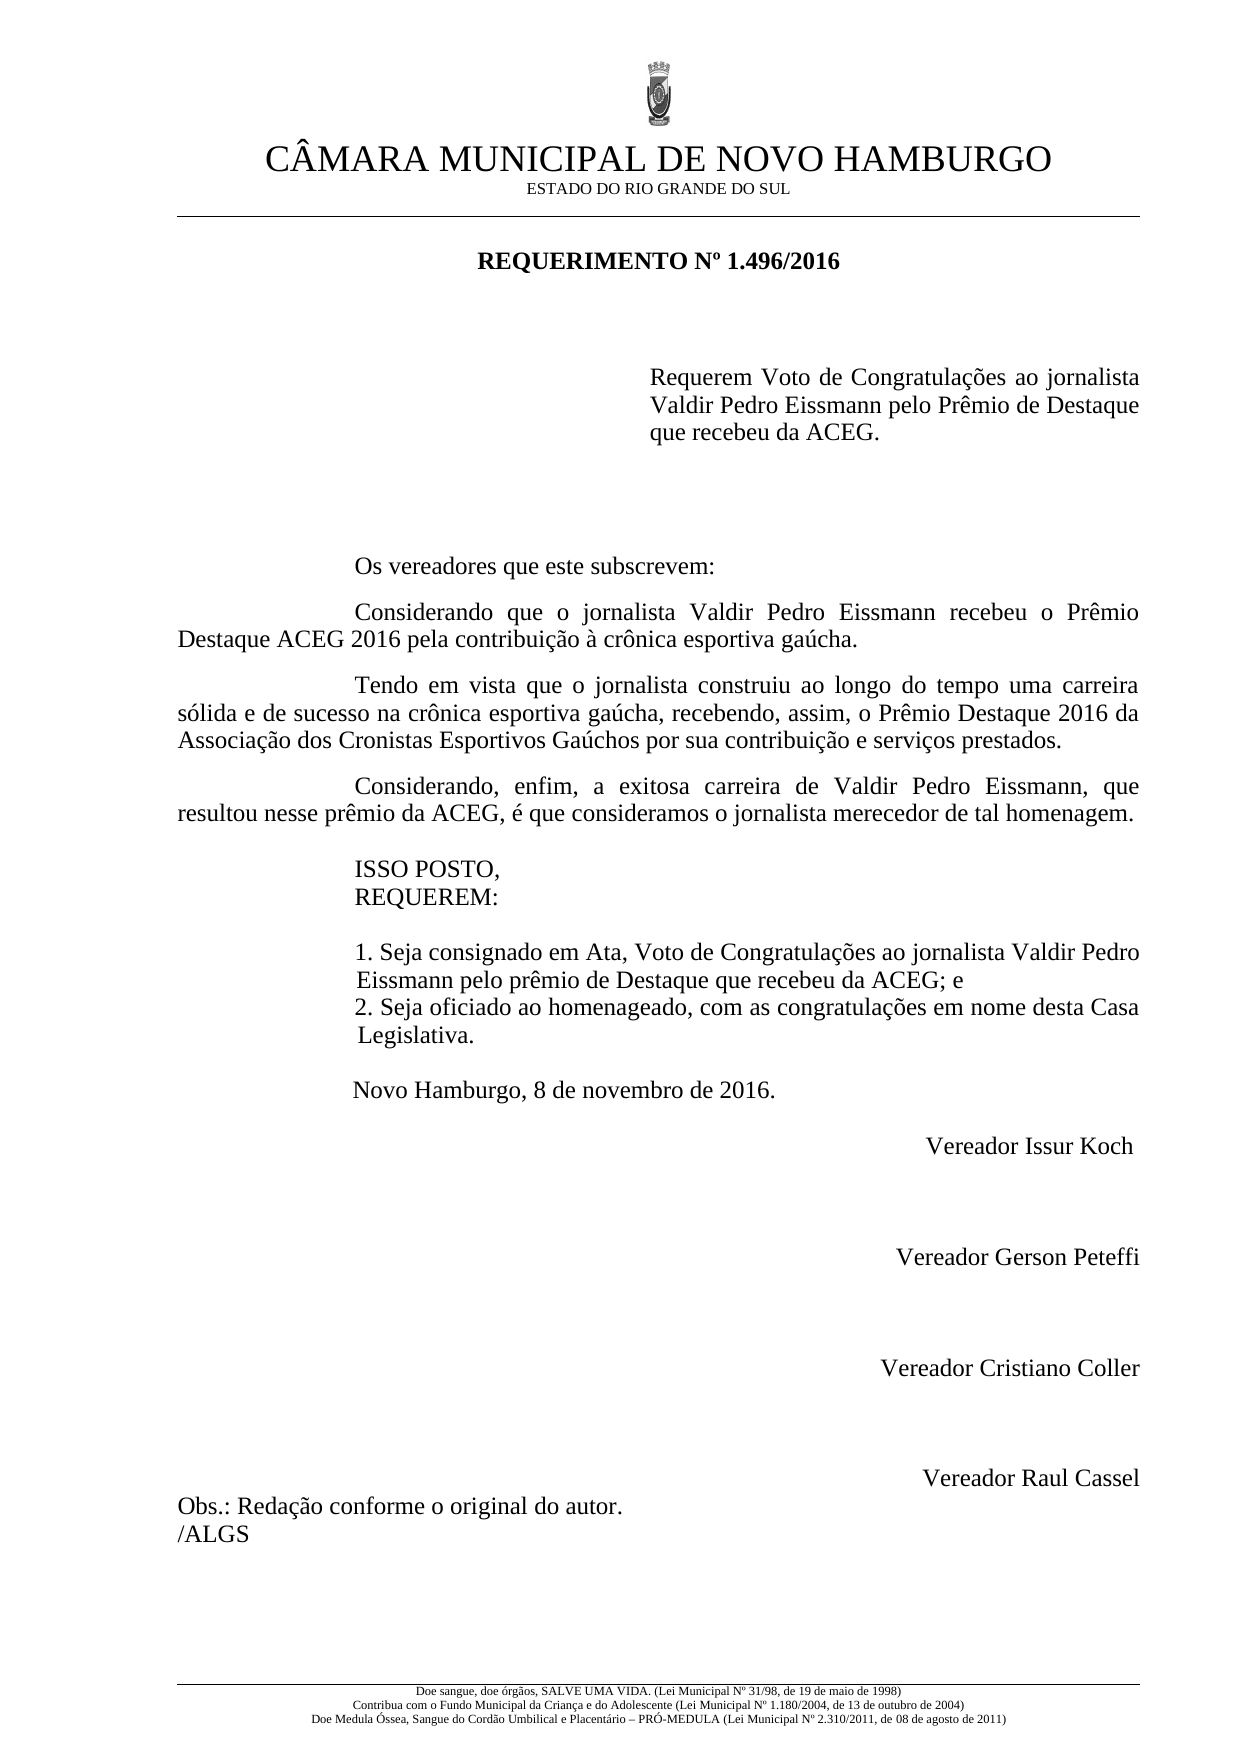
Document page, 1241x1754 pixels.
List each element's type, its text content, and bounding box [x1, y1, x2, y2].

text ISSO POSTO, [177, 855, 1140, 883]
text Os vereadores que este subscrevem: [177, 552, 1140, 580]
text /ALGS [177, 1520, 1140, 1548]
text REQUERIMENTO Nº 1.496/2016 [177, 247, 1140, 274]
text Obs.: Redação conforme o original do autor. [177, 1492, 1140, 1520]
text Vereador Cristiano Coller [177, 1354, 1140, 1381]
text Vereador Raul Cassel [177, 1464, 1140, 1492]
text Vereador Issur Koch [177, 1132, 1140, 1160]
text Tendo em vista que o jornalista construiu ao longo do tempo uma carreira sólida e de sucesso na crônica esportiva gaúcha, recebendo, assim, o Prêmio Destaque 2016 da Associação dos Cronistas Esportivos Gaúchos por sua contribuição e serviços prestados. [177, 671, 1140, 754]
text REQUEREM: [177, 883, 1140, 910]
text 2. Seja oficiado ao homenageado, com as congratulações em nome desta Casa Legislativa. [177, 993, 1140, 1049]
list Novo Hamburgo, 8 de novembro de 2016. [177, 1077, 1140, 1104]
text Vereador Gerson Peteffi [177, 1243, 1140, 1271]
text Considerando que o jornalista Valdir Pedro Eissmann recebeu o Prêmio Destaque ACEG 2016 pela contribuição à crônica esportiva gaúcha. [177, 598, 1140, 653]
text Considerando, enfim, a exitosa carreira de Valdir Pedro Eissmann, que resultou nesse prêmio da ACEG, é que consideramos o jornalista merecedor de tal homenagem. [177, 772, 1140, 827]
text Requerem Voto de Congratulações ao jornalista Valdir Pedro Eissmann pelo Prêmio de Destaque que recebeu da ACEG. [649, 363, 1140, 446]
text 1. Seja consignado em Ata, Voto de Congratulações ao jornalista Valdir Pedro Eissmann pelo prêmio de Destaque que recebeu da ACEG; e [177, 938, 1140, 993]
